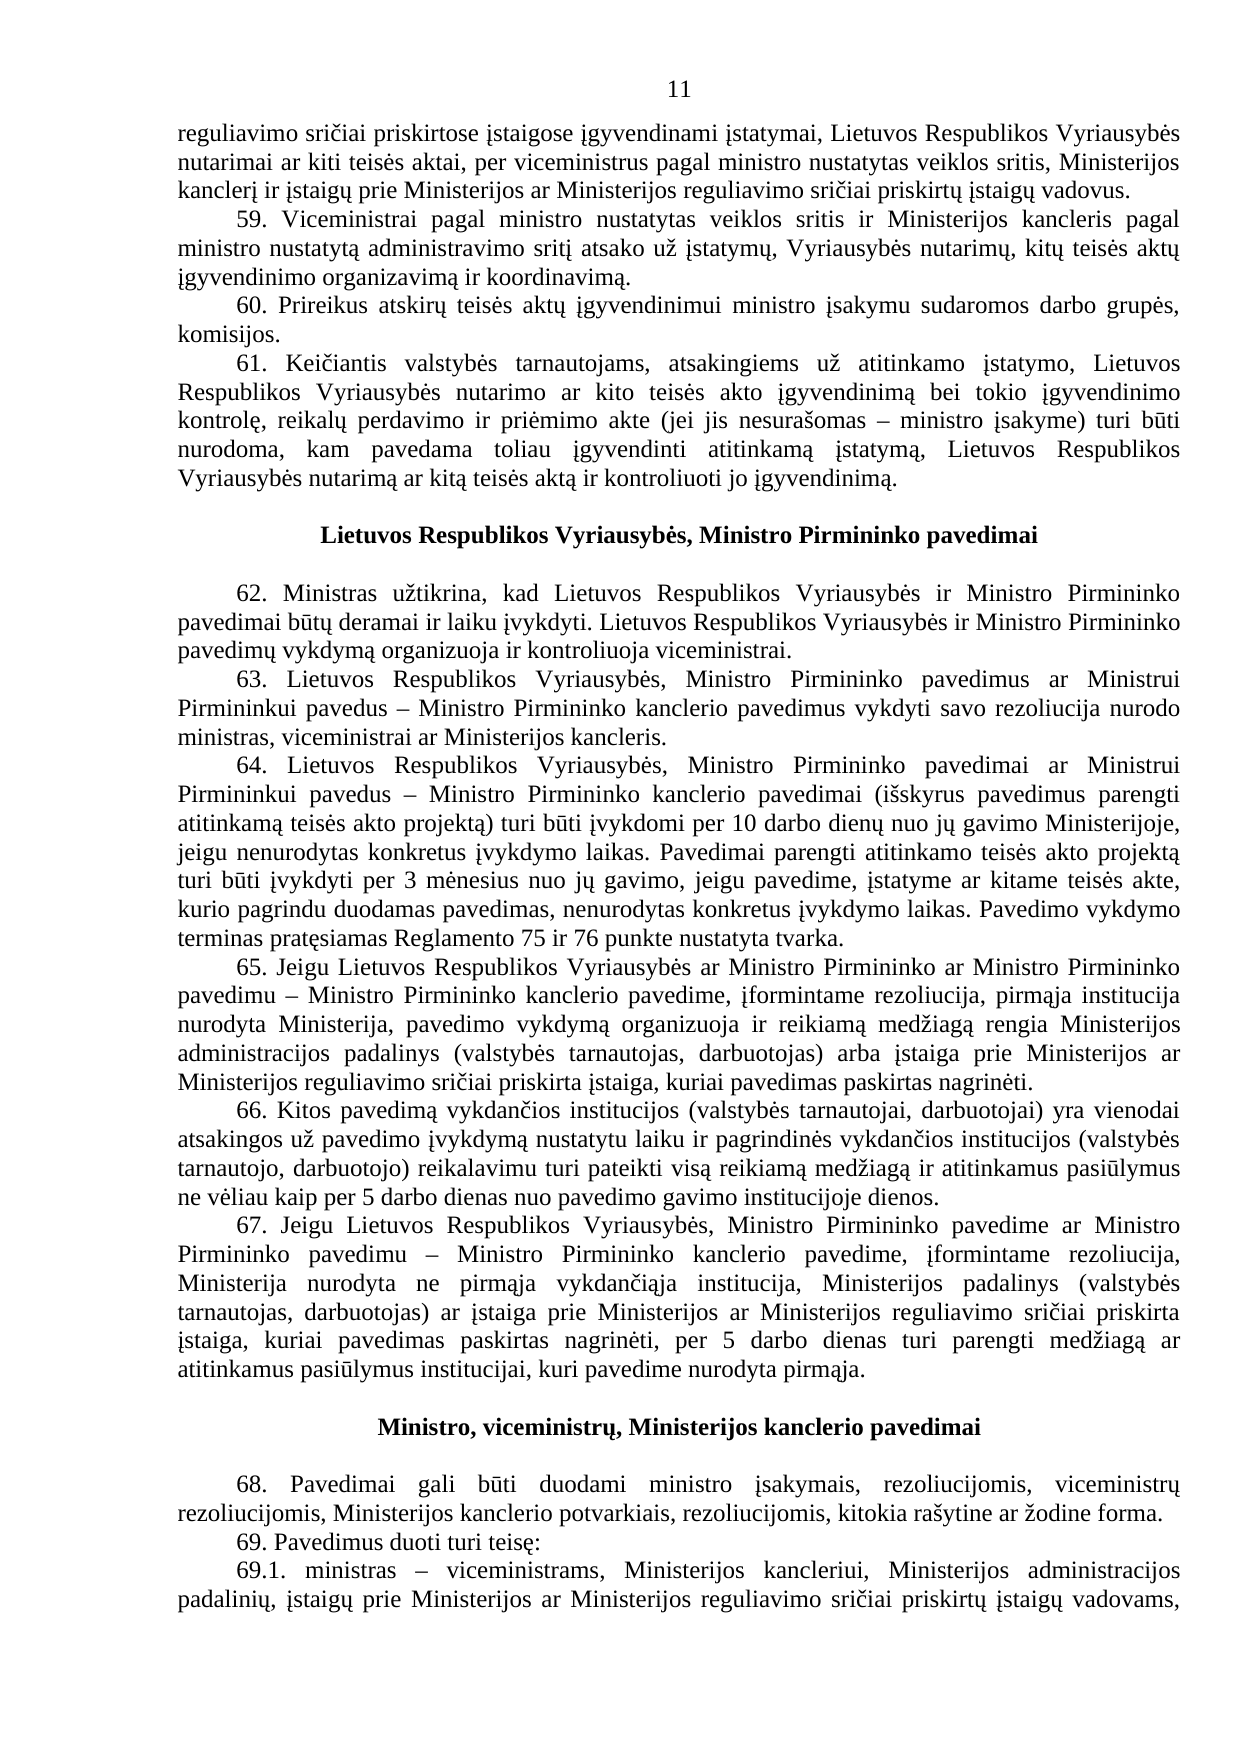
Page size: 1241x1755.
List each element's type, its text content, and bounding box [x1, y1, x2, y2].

text 63. Lietuvos Respublikos Vyriausybės, Ministro Pirmininko pavedimus ar Ministrui Pirmininkui pavedus – Ministro Pirmininko kanclerio pavedimus vykdyti savo rezoliucija nurodo ministras, viceministrai ar Ministerijos kancleris. [177, 664, 1181, 751]
text 59. Viceministrai pagal ministro nustatytas veiklos sritis ir Ministerijos kancleris pagal ministro nustatytą administravimo sritį atsako už įstatymų, Vyriausybės nutarimų, kitų teisės aktų įgyvendinimo organizavimą ir koordinavimą. [177, 204, 1181, 291]
text reguliavimo sričiai priskirtose įstaigose įgyvendinami įstatymai, Lietuvos Respublikos Vyriausybės nutarimai ar kiti teisės aktai, per viceministrus pagal ministro nustatytas veiklos sritis, Ministerijos kanclerį ir įstaigų prie Ministerijos ar Ministerijos reguliavimo sričiai priskirtų įstaigų vadovus. [177, 118, 1181, 204]
text 60. Prireikus atskirų teisės aktų įgyvendinimui ministro įsakymu sudaromos darbo grupės, komisijos. [177, 291, 1181, 348]
text Ministro, viceministrų, Ministerijos kanclerio pavedimai [177, 1412, 1181, 1441]
text 65. Jeigu Lietuvos Respublikos Vyriausybės ar Ministro Pirmininko ar Ministro Pirmininko pavedimu – Ministro Pirmininko kanclerio pavedime, įformintame rezoliucija, pirmąja institucija nurodyta Ministerija, pavedimo vykdymą organizuoja ir reikiamą medžiagą rengia Ministerijos administracijos padalinys (valstybės tarnautojas, darbuotojas) arba įstaiga prie Ministerijos ar Ministerijos reguliavimo sričiai priskirta įstaiga, kuriai pavedimas paskirtas nagrinėti. [177, 952, 1181, 1096]
text 61. Keičiantis valstybės tarnautojams, atsakingiems už atitinkamo įstatymo, Lietuvos Respublikos Vyriausybės nutarimo ar kito teisės akto įgyvendinimą bei tokio įgyvendinimo kontrolę, reikalų perdavimo ir priėmimo akte (jei jis nesurašomas – ministro įsakyme) turi būti nurodoma, kam pavedama toliau įgyvendinti atitinkamą įstatymą, Lietuvos Respublikos Vyriausybės nutarimą ar kitą teisės aktą ir kontroliuoti jo įgyvendinimą. [177, 348, 1181, 492]
text 69. Pavedimus duoti turi teisę: [177, 1527, 1181, 1556]
text 68. Pavedimai gali būti duodami ministro įsakymais, rezoliucijomis, viceministrų rezoliucijomis, Ministerijos kanclerio potvarkiais, rezoliucijomis, kitokia rašytine ar žodine forma. [177, 1469, 1181, 1527]
text 66. Kitos pavedimą vykdančios institucijos (valstybės tarnautojai, darbuotojai) yra vienodai atsakingos už pavedimo įvykdymą nustatytu laiku ir pagrindinės vykdančios institucijos (valstybės tarnautojo, darbuotojo) reikalavimu turi pateikti visą reikiamą medžiagą ir atitinkamus pasiūlymus ne vėliau kaip per 5 darbo dienas nuo pavedimo gavimo institucijoje dienos. [177, 1096, 1181, 1211]
text 62. Ministras užtikrina, kad Lietuvos Respublikos Vyriausybės ir Ministro Pirmininko pavedimai būtų deramai ir laiku įvykdyti. Lietuvos Respublikos Vyriausybės ir Ministro Pirmininko pavedimų vykdymą organizuoja ir kontroliuoja viceministrai. [177, 578, 1181, 664]
text 69.1. ministras – viceministrams, Ministerijos kancleriui, Ministerijos administracijos padalinių, įstaigų prie Ministerijos ar Ministerijos reguliavimo sričiai priskirtų įstaigų vadovams, [177, 1556, 1181, 1613]
text 64. Lietuvos Respublikos Vyriausybės, Ministro Pirmininko pavedimai ar Ministrui Pirmininkui pavedus – Ministro Pirmininko kanclerio pavedimai (išskyrus pavedimus parengti atitinkamą teisės akto projektą) turi būti įvykdomi per 10 darbo dienų nuo jų gavimo Ministerijoje, jeigu nenurodytas konkretus įvykdymo laikas. Pavedimai parengti atitinkamo teisės akto projektą turi būti įvykdyti per 3 mėnesius nuo jų gavimo, jeigu pavedime, įstatyme ar kitame teisės akte, kurio pagrindu duodamas pavedimas, nenurodytas konkretus įvykdymo laikas. Pavedimo vykdymo terminas pratęsiamas Reglamento 75 ir 76 punkte nustatyta tvarka. [177, 751, 1181, 952]
text Lietuvos Respublikos Vyriausybės, Ministro Pirmininko pavedimai [177, 521, 1181, 549]
text 67. Jeigu Lietuvos Respublikos Vyriausybės, Ministro Pirmininko pavedime ar Ministro Pirmininko pavedimu – Ministro Pirmininko kanclerio pavedime, įformintame rezoliucija, Ministerija nurodyta ne pirmąja vykdančiąja institucija, Ministerijos padalinys (valstybės tarnautojas, darbuotojas) ar įstaiga prie Ministerijos ar Ministerijos reguliavimo sričiai priskirta įstaiga, kuriai pavedimas paskirtas nagrinėti, per 5 darbo dienas turi parengti medžiagą ar atitinkamus pasiūlymus institucijai, kuri pavedime nurodyta pirmąja. [177, 1211, 1181, 1383]
